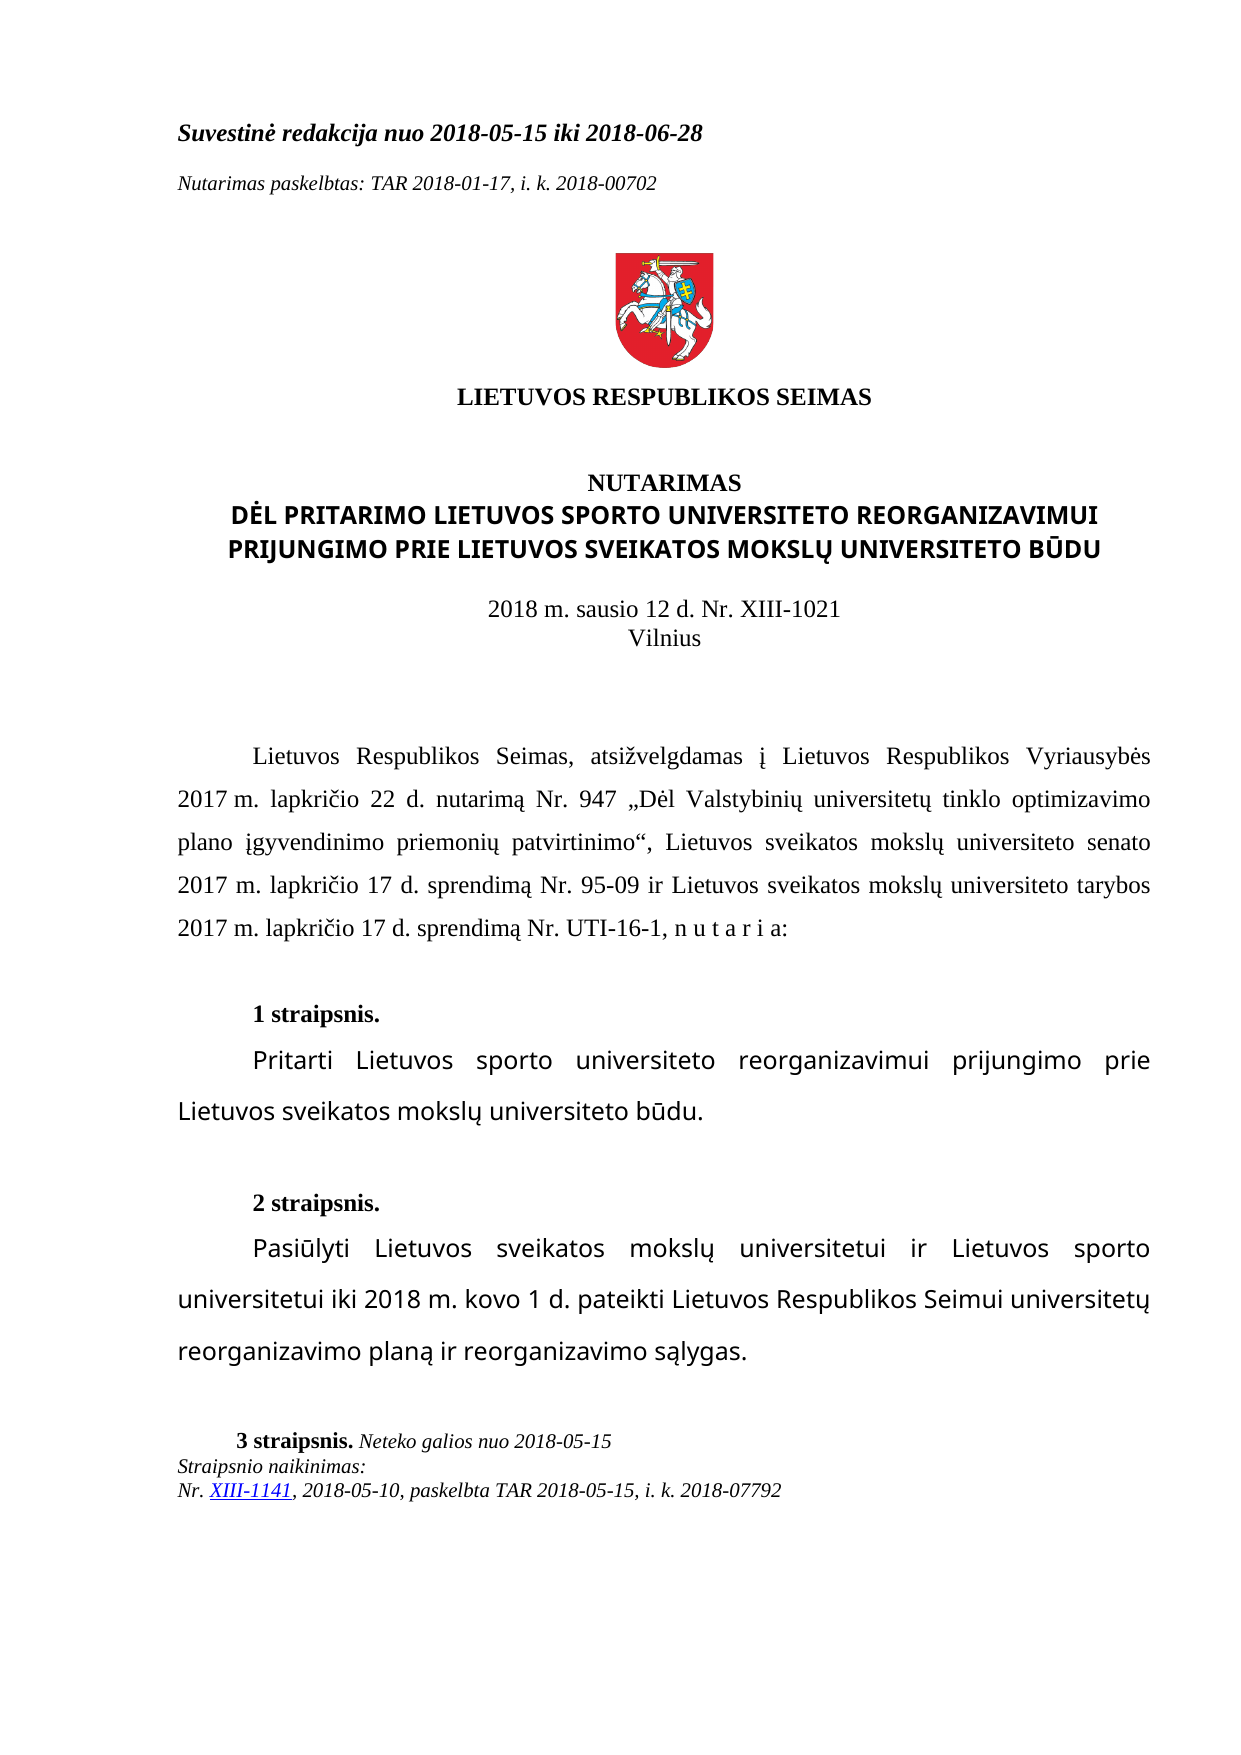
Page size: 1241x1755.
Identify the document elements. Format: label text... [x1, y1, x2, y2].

text 2018 m. sausio 12 d. Nr. XIII-1021 [177, 594, 1152, 623]
text 1 straipsnis. [177, 999, 1152, 1028]
text Vilnius [177, 623, 1152, 652]
text DĖL PRITARIMO LIETUVOS SPORTO UNIVERSITETO REORGANIZAVIMUI PRIJUNGIMO PRIE Lietuvos sveikatos mokslų universitetO BŪDU [177, 497, 1152, 565]
text Suvestinė redakcija nuo 2018-05-15 iki 2018-06-28 [177, 118, 1152, 147]
text Nutarimas paskelbtas: TAR 2018-01-17, i. k. 2018-00702 [177, 171, 1152, 195]
text Lietuvos Respublikos Seimas, atsižvelgdamas į Lietuvos Respublikos Vyriausybės 2017 m. lapkričio 22 d. nutarimą Nr. 947 „Dėl Valstybinių universitetų tinklo optimizavimo plano įgyvendinimo priemonių patvirtinimo“, Lietuvos sveikatos mokslų universiteto senato 2017 m. lapkričio 17 d. sprendimą Nr. 95-09 ir Lietuvos sveikatos mokslų universiteto tarybos 2017 m. lapkričio 17 d. sprendimą Nr. UTI-16-1, nutaria: [177, 741, 1152, 942]
text 2 straipsnis. [177, 1188, 1152, 1217]
text Pritarti Lietuvos sporto universiteto reorganizavimui prijungimo prie Lietuvos sveikatos mokslų universiteto būdu. [177, 1043, 1152, 1128]
text Straipsnio naikinimas: [177, 1454, 1152, 1478]
text LIETUVOS RESPUBLIKOS SEIMAS [177, 382, 1152, 411]
text NUTARIMAS [177, 468, 1152, 497]
text Pasiūlyti Lietuvos sveikatos mokslų universitetui ir Lietuvos sporto universitetui iki 2018 m. kovo 1 d. pateikti Lietuvos Respublikos Seimui universitetų reorganizavimo planą ir reorganizavimo sąlygas. [177, 1231, 1152, 1367]
text Nr. XIII-1141, 2018-05-10, paskelbta TAR 2018-05-15, i. k. 2018-07792 [177, 1478, 1152, 1502]
text 3 straipsnis. Neteko galios nuo 2018-05-15 [177, 1427, 1152, 1454]
